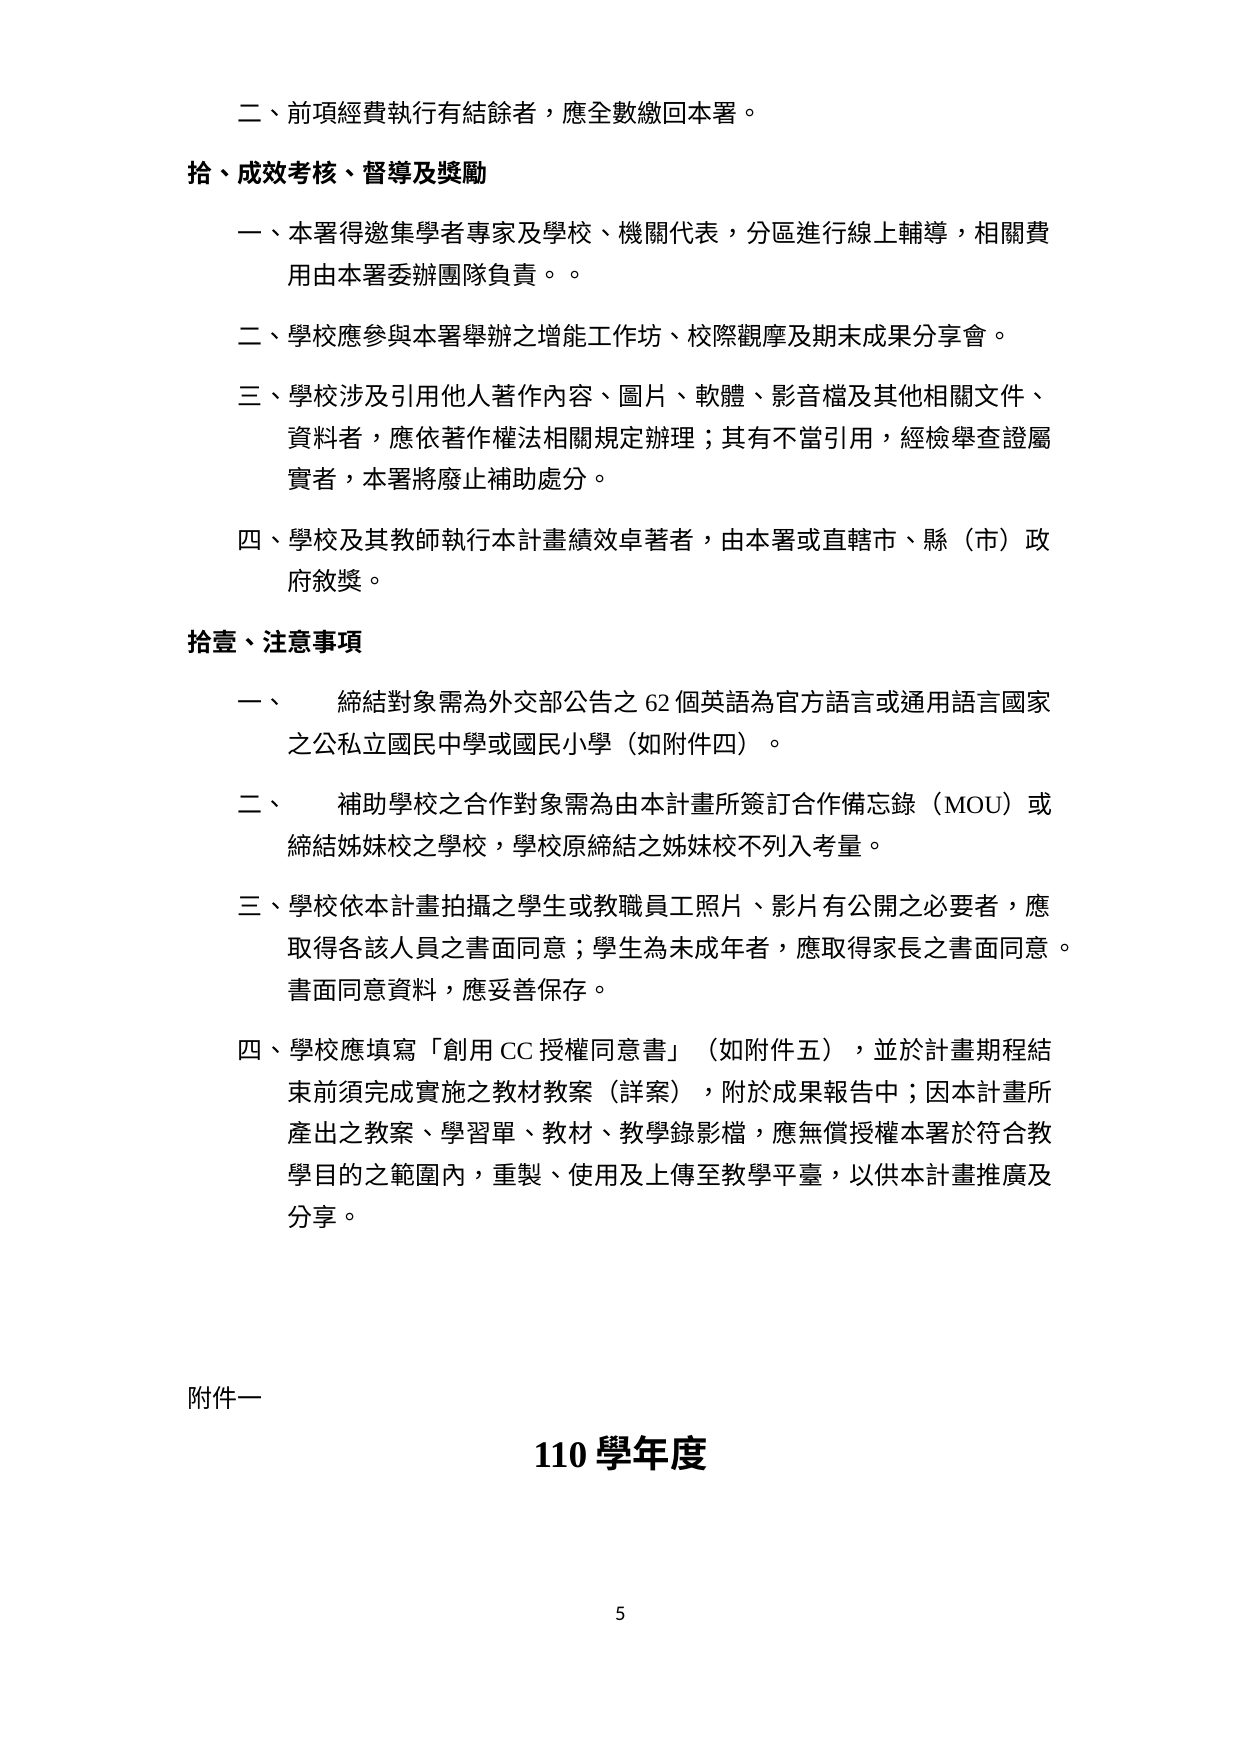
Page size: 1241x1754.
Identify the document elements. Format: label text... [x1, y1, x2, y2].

text 拾壹、注意事項 [187, 618, 1053, 659]
text 一、本署得邀集學者專家及學校、機關代表，分區進行線上輔導，相關費用由本署委辦團隊負責。。 [237, 209, 1053, 293]
text 三、學校涉及引用他人著作內容、圖片、軟體、影音檔及其他相關文件、資料者，應依著作權法相關規定辦理；其有不當引用，經檢舉查證屬實者，本署將廢止補助處分。 [237, 372, 1053, 497]
list 締結對象需為外交部公告之62個英語為官方語言或通用語言國家之公私立國民中學或國民小學（如附件四）。 [237, 678, 1053, 762]
text 110學年度 [187, 1434, 1053, 1476]
text 附件一 [187, 1374, 1053, 1416]
text 拾、成效考核、督導及獎勵 [187, 149, 1053, 191]
text 四、學校應填寫「創用CC授權同意書」（如附件五），並於計畫期程結束前須完成實施之教材教案（詳案），附於成果報告中；因本計畫所產出之教案、學習單、教材、教學錄影檔，應無償授權本署於符合教學目的之範圍內，重製、使用及上傳至教學平臺，以供本計畫推廣及分享。 [237, 1026, 1053, 1234]
text 二、學校應參與本署舉辦之增能工作坊、校際觀摩及期末成果分享會。 [237, 312, 1053, 353]
text 四、學校及其教師執行本計畫績效卓著者，由本署或直轄市、縣（市）政府敘獎。 [237, 516, 1053, 599]
text 二、前項經費執行有結餘者，應全數繳回本署。 [237, 89, 1053, 130]
list 補助學校之合作對象需為由本計畫所簽訂合作備忘錄（MOU）或締結姊妹校之學校，學校原締結之姊妹校不列入考量。 [237, 780, 1053, 864]
text 三、學校依本計畫拍攝之學生或教職員工照片、影片有公開之必要者，應取得各該人員之書面同意；學生為未成年者，應取得家長之書面同意。書面同意資料，應妥善保存。 [237, 882, 1053, 1007]
